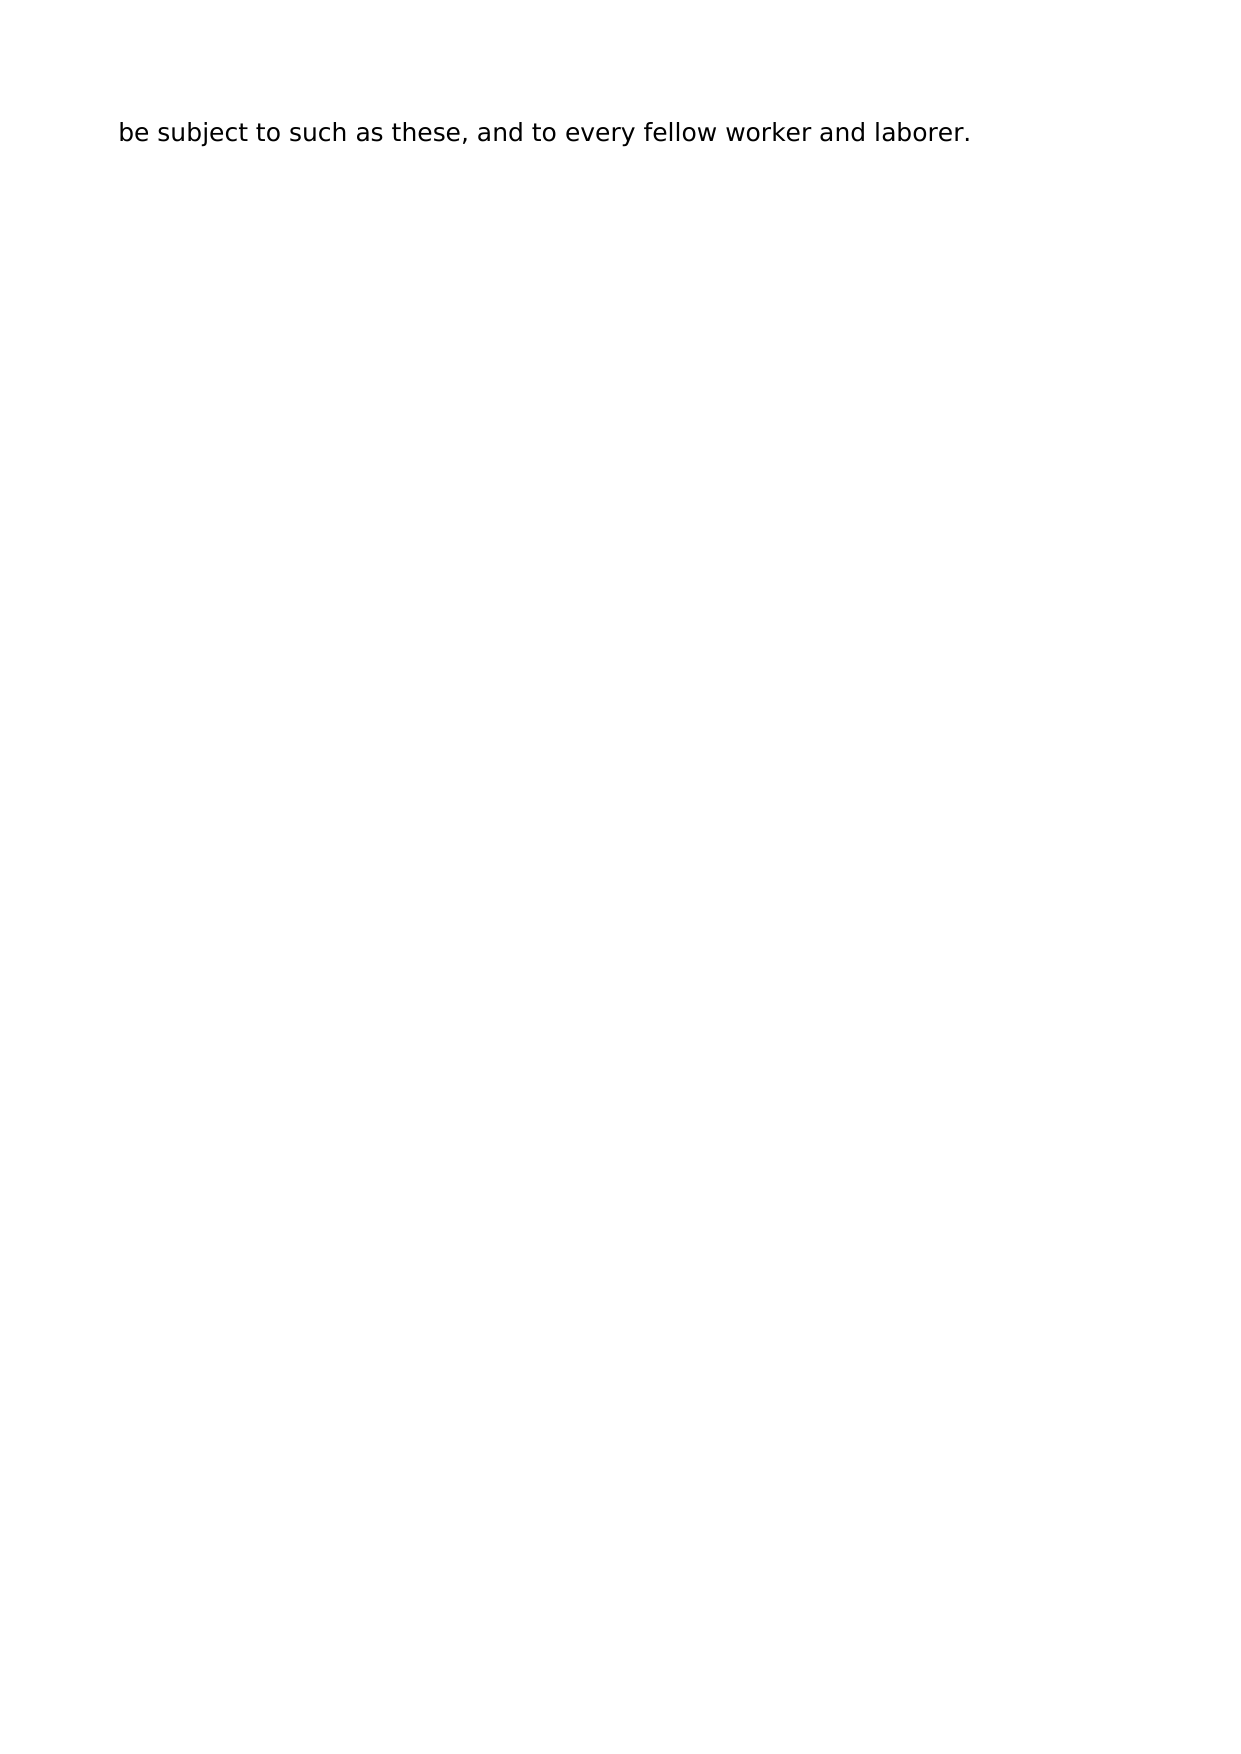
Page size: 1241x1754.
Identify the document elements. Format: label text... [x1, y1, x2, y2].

text be subject to such as these, and to every fellow worker and laborer. [118, 118, 1122, 147]
